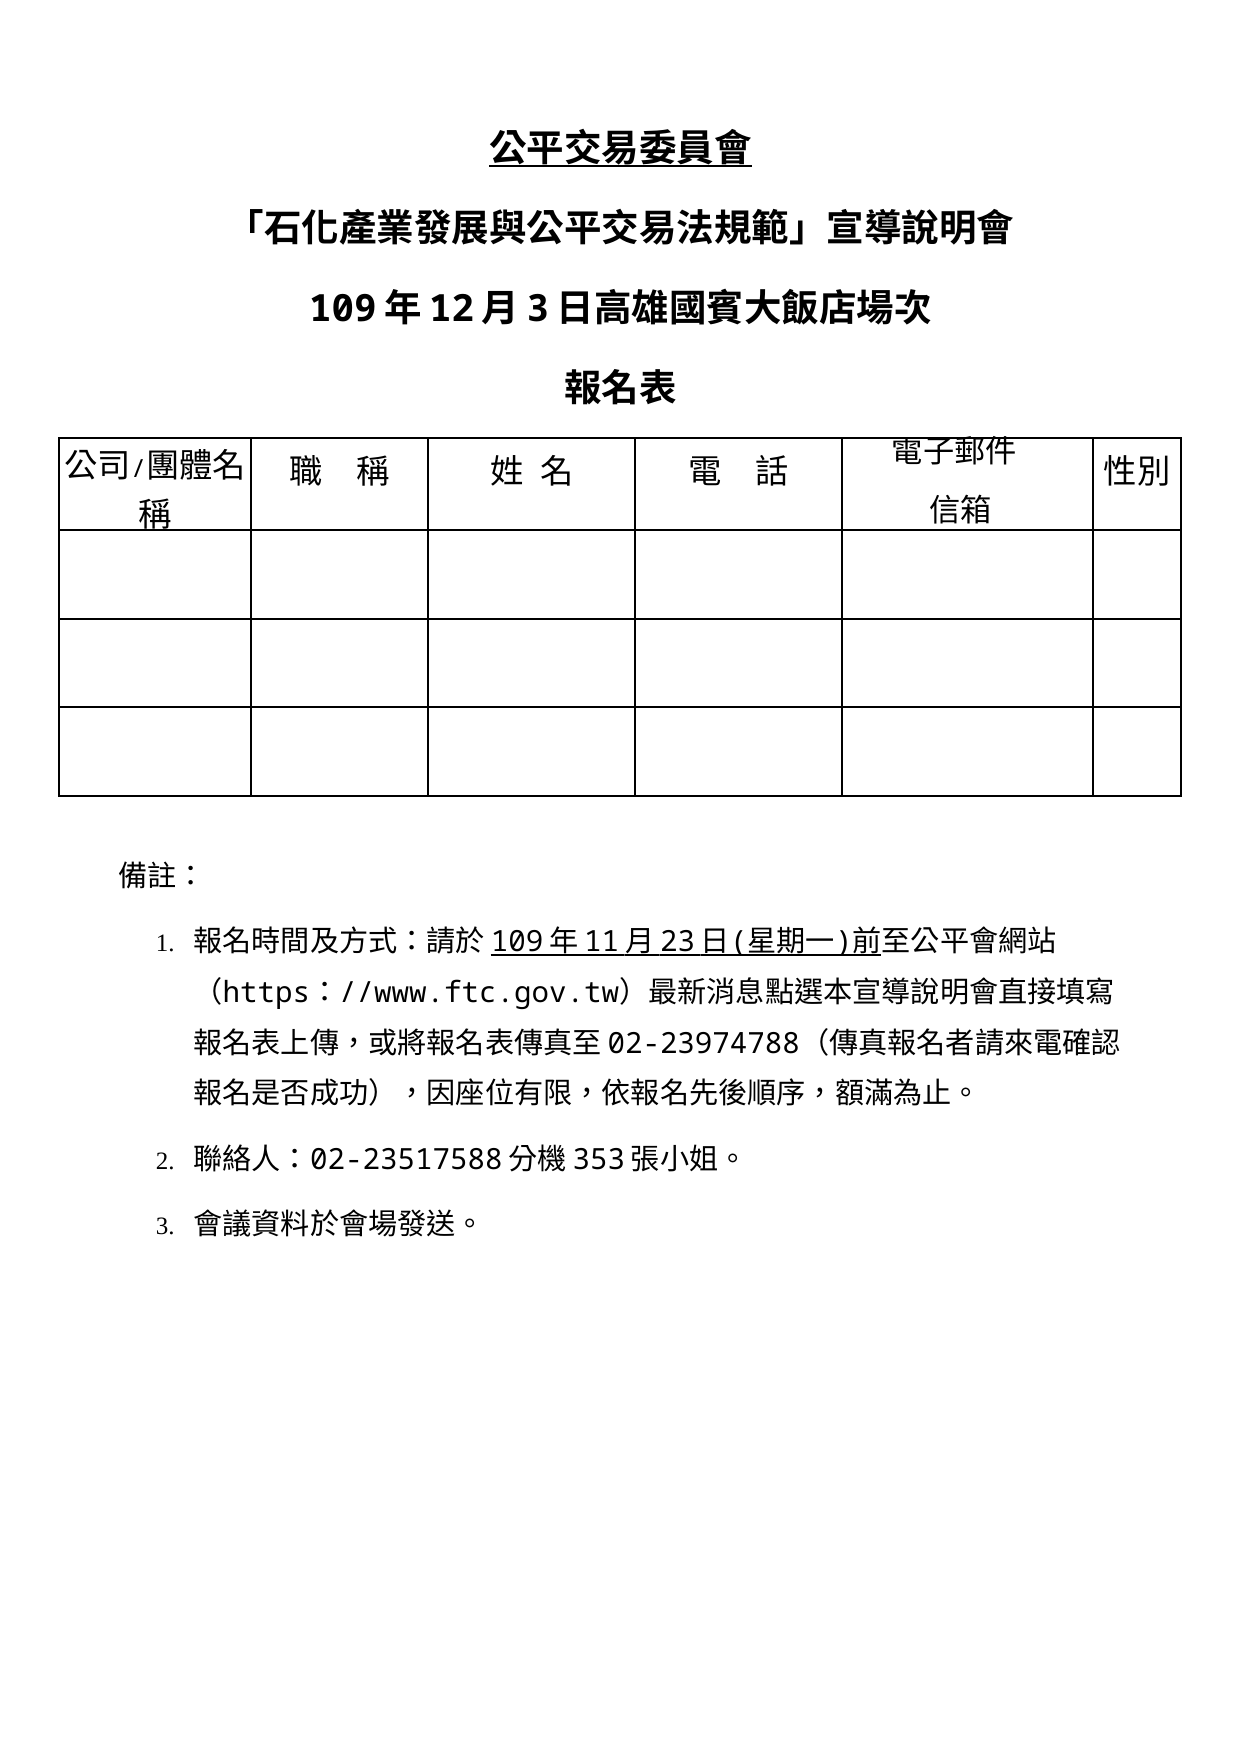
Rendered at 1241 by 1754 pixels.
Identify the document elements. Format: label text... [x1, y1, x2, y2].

text 公平交易委員會 [118, 118, 1122, 172]
table_cell [429, 620, 634, 706]
list 聯絡人：02-23517588分機353張小姐。 [156, 1135, 1122, 1178]
text 「石化產業發展與公平交易法規範」宣導說明會 [118, 198, 1122, 252]
table_cell [60, 620, 250, 706]
table_cell [60, 708, 250, 795]
table_header 電子郵件 信箱 [843, 439, 1092, 529]
table_cell [429, 708, 634, 795]
table_cell [636, 531, 841, 618]
table_cell [843, 531, 1092, 618]
table_cell [636, 620, 841, 706]
list 會議資料於會場發送。 [156, 1201, 1122, 1243]
table_header 性別 [1094, 439, 1180, 529]
table_header 電 話 [636, 439, 841, 529]
table_cell [636, 708, 841, 795]
table_cell [252, 620, 427, 706]
table_cell [252, 708, 427, 795]
list 報名時間及方式：請於109年11月23日(星期一)前至公平會網站（https：//www.ftc.gov.tw）最新消息點選本宣導說明會直接填寫報名表上傳，或將報名表傳真至02-23974788（傳真報名者請來電確認報名是否成功），因座位有限，依報名先後順序，額滿為止。 [156, 918, 1122, 1112]
table_cell [252, 531, 427, 618]
text 109年12月3日高雄國賓大飯店場次 [118, 277, 1122, 332]
table_cell [1094, 531, 1180, 618]
table_cell [843, 620, 1092, 706]
table_cell [429, 531, 634, 618]
text 備註： [118, 852, 1122, 894]
table_cell [1094, 708, 1180, 795]
table_header 姓 名 [429, 439, 634, 529]
text 報名表 [118, 357, 1122, 412]
table_cell [843, 708, 1092, 795]
table_cell [1094, 620, 1180, 706]
table_header 公司/團體名稱 [60, 439, 250, 529]
table_cell [60, 531, 250, 618]
table_header 職 稱 [252, 439, 427, 529]
